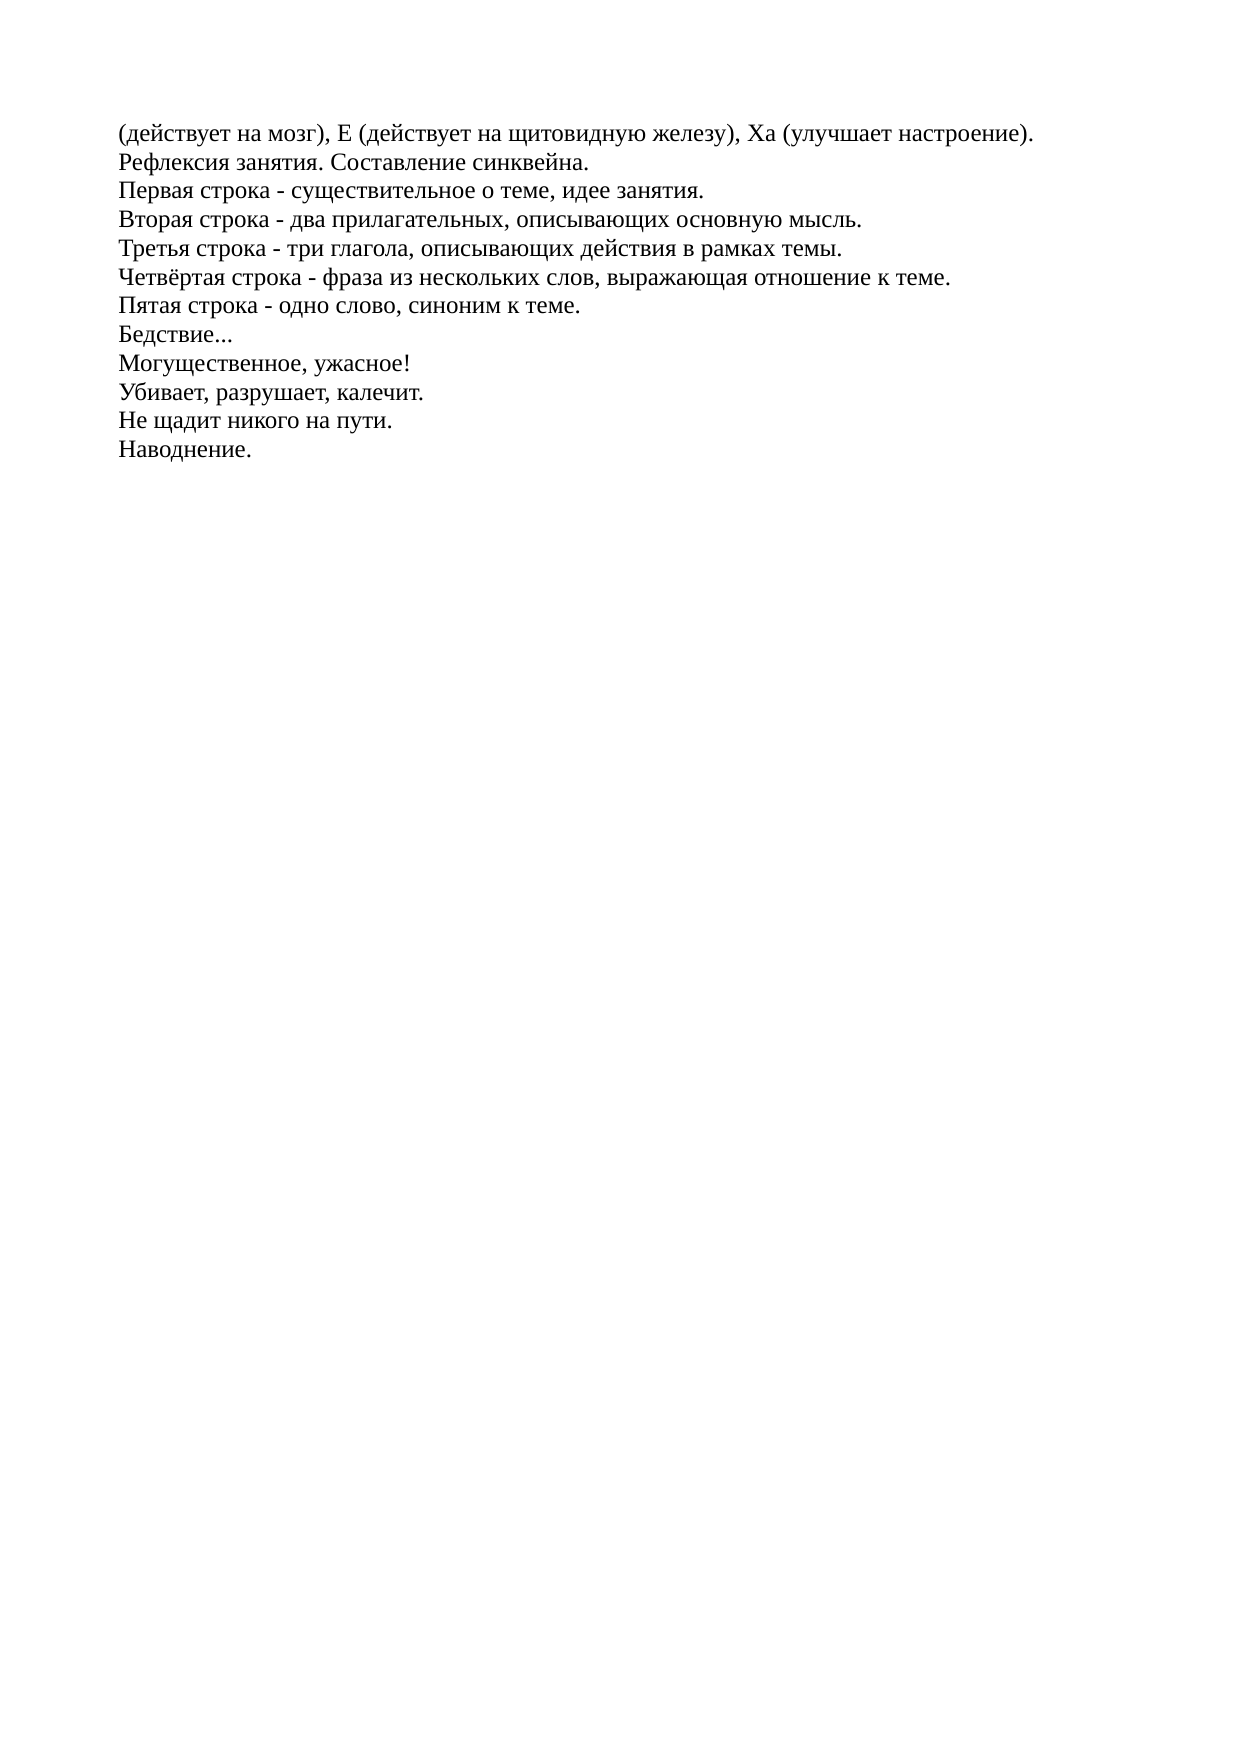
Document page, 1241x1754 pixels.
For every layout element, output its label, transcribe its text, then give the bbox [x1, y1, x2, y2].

text Пятая строка - одно слово, синоним к теме. [118, 291, 1122, 319]
text Не щадит никого на пути. [118, 406, 1122, 434]
text Могущественное, ужасное! [118, 348, 1122, 377]
text Вторая строка - два прилагательных, описывающих основную мысль. [118, 204, 1122, 233]
text Убивает, разрушает, калечит. [118, 377, 1122, 406]
text Бедствие... [118, 319, 1122, 348]
text Четвёртая строка - фраза из нескольких слов, выражающая отношение к теме. [118, 262, 1122, 291]
text Первая строка - существительное о теме, идее занятия. [118, 176, 1122, 204]
text Рефлексия занятия. Составление синквейна. [118, 147, 1122, 176]
text Третья строка - три глагола, описывающих действия в рамках темы. [118, 233, 1122, 262]
text Наводнение. [118, 434, 1122, 463]
text (действует на мозг), Е (действует на щитовидную железу), Ха (улучшает настроение). [118, 118, 1122, 147]
